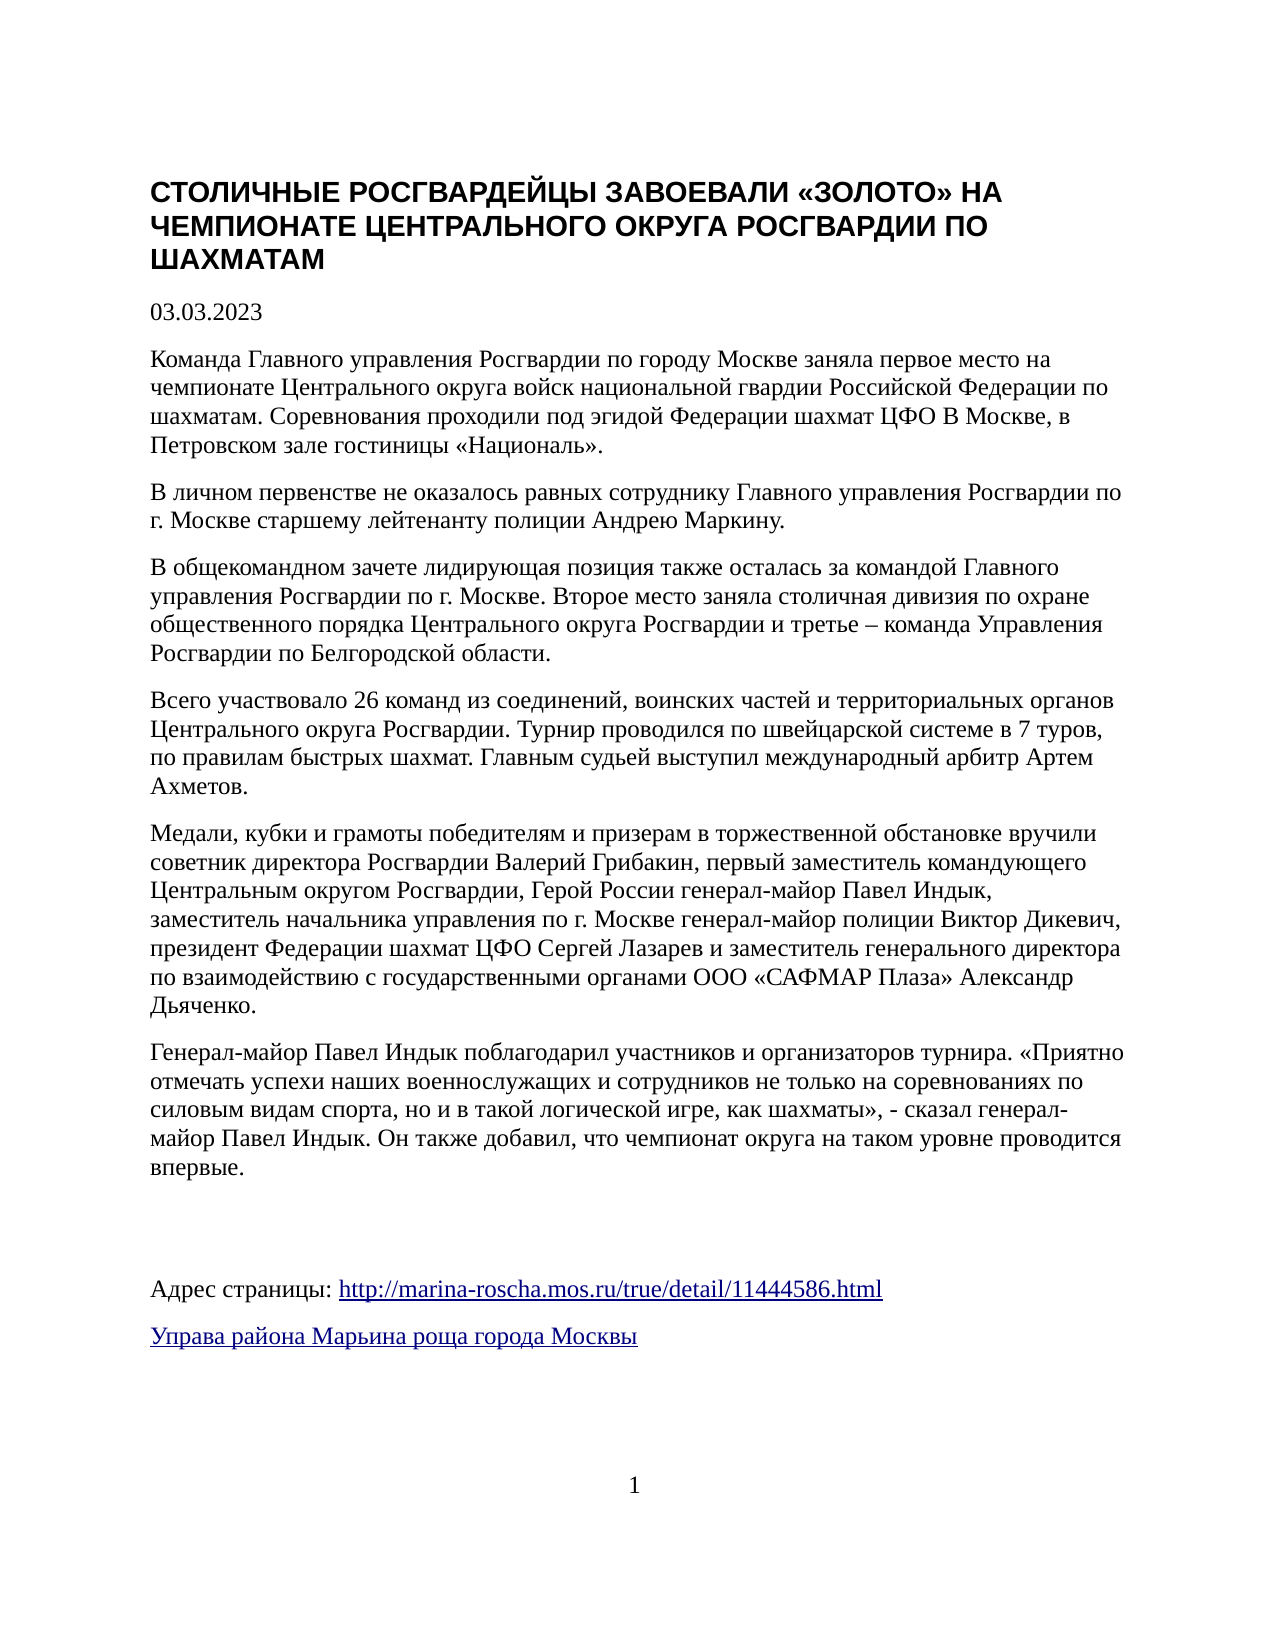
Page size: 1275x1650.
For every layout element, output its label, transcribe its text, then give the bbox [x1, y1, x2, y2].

text Команда Главного управления Росгвардии по городу Москве заняла первое место на чемпионате Центрального округа войск национальной гвардии Российской Федерации по шахматам. Соревнования проходили под эгидой Федерации шахмат ЦФО В Москве, в Петровском зале гостиницы «Националь». [150, 344, 1125, 459]
text 03.03.2023 [150, 297, 1125, 326]
text Генерал-майор Павел Индык поблагодарил участников и организаторов турнира. «Приятно отмечать успехи наших военнослужащих и сотрудников не только на соревнованиях по силовым видам спорта, но и в такой логической игре, как шахматы», - сказал генерал-майор Павел Индык. Он также добавил, что чемпионат округа на таком уровне проводится впервые. [150, 1037, 1125, 1181]
text Медали, кубки и грамоты победителям и призерам в торжественной обстановке вручили советник директора Росгвардии Валерий Грибакин, первый заместитель командующего Центральным округом Росгвардии, Герой России генерал-майор Павел Индык, заместитель начальника управления по г. Москве генерал-майор полиции Виктор Дикевич, президент Федерации шахмат ЦФО Сергей Лазарев и заместитель генерального директора по взаимодействию с государственными органами ООО «САФМАР Плаза» Александр Дьяченко. [150, 818, 1125, 1019]
text Адрес страницы: http://marina-roscha.mos.ru/true/detail/11444586.html [150, 1274, 1125, 1303]
text В личном первенстве не оказалось равных сотруднику Главного управления Росгвардии по г. Москве старшему лейтенанту полиции Андрею Маркину. [150, 477, 1125, 534]
subtitle СТОЛИЧНЫЕ РОСГВАРДЕЙЦЫ ЗАВОЕВАЛИ «ЗОЛОТО» НА ЧЕМПИОНАТЕ ЦЕНТРАЛЬНОГО ОКРУГА РОСГВАРДИИ ПО ШАХМАТАМ [150, 175, 1125, 276]
text В общекомандном зачете лидирующая позиция также осталась за командой Главного управления Росгвардии по г. Москве. Второе место заняла столичная дивизия по охране общественного порядка Центрального округа Росгвардии и третье – команда Управления Росгвардии по Белгородской области. [150, 552, 1125, 667]
text Управа района Марьина роща города Москвы [150, 1321, 1125, 1349]
text Всего участвовало 26 команд из соединений, воинских частей и территориальных органов Центрального округа Росгвардии. Турнир проводился по швейцарской системе в 7 туров, по правилам быстрых шахмат. Главным судьей выступил международный арбитр Артем Ахметов. [150, 685, 1125, 800]
